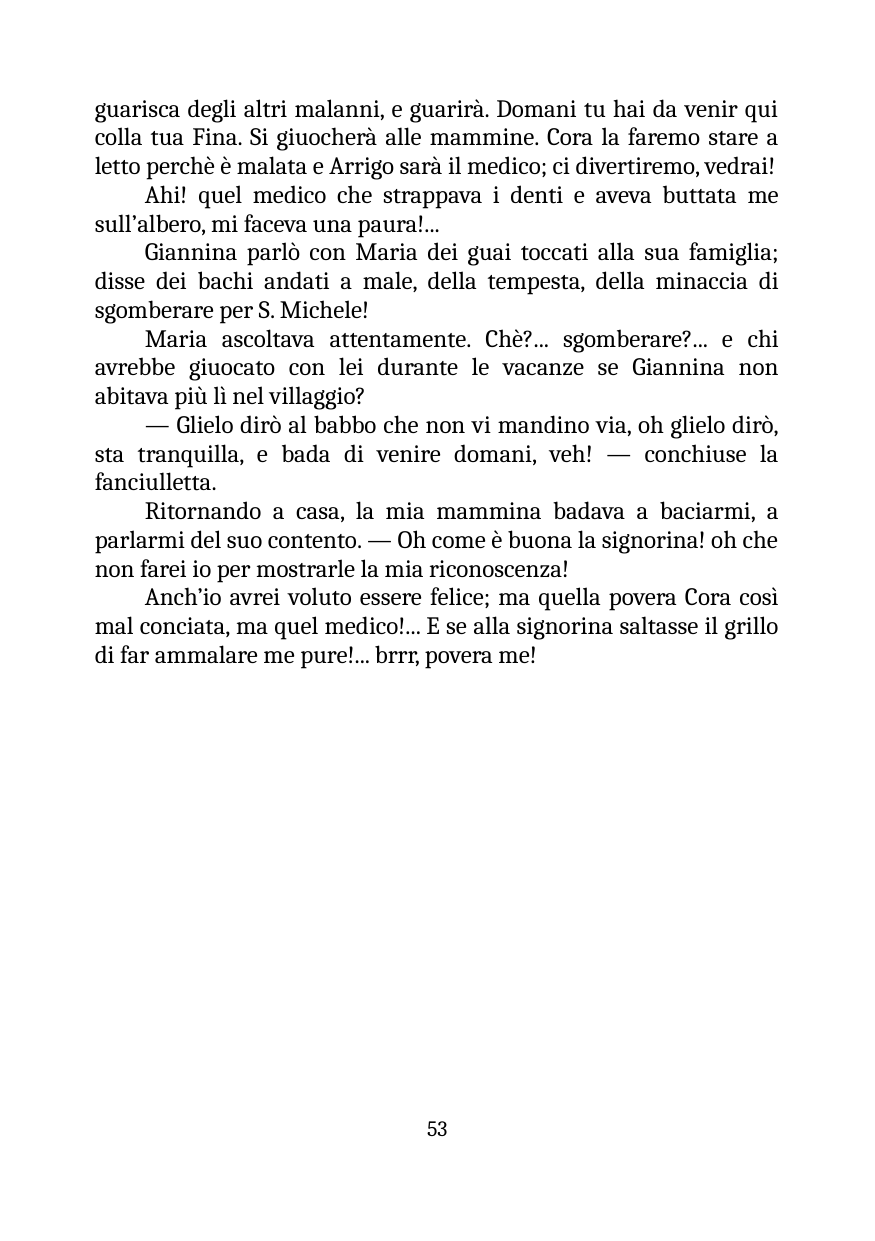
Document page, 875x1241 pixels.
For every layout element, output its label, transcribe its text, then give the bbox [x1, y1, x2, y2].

text Ritornando a casa, la mia mammina badava a baciarmi, a parlarmi del suo contento. — Oh come è buona la signorina! oh che non farei io per mostrarle la mia riconoscenza! [94, 497, 779, 583]
text Ahi! quel medico che strappava i denti e aveva buttata me sull’albero, mi faceva una paura!... [94, 181, 779, 238]
text Maria ascoltava attentamente. Chè?... sgomberare?... e chi avrebbe giuocato con lei durante le vacanze se Giannina non abitava più lì nel villaggio? [94, 324, 779, 411]
text guarisca degli altri malanni, e guarirà. Domani tu hai da venir qui colla tua Fina. Si giuocherà alle mammine. Cora la faremo stare a letto perchè è malata e Arrigo sarà il medico; ci divertiremo, vedrai! [94, 94, 779, 181]
text — Glielo dirò al babbo che non vi mandino via, oh glielo dirò, sta tranquilla, e bada di venire domani, veh! — conchiuse la fanciulletta. [94, 411, 779, 497]
text Anch’io avrei voluto essere felice; ma quella povera Cora così mal conciata, ma quel medico!... E se alla signorina saltasse il grillo di far ammalare me pure!... brrr, povera me! [94, 583, 779, 669]
text Giannina parlò con Maria dei guai toccati alla sua famiglia; disse dei bachi andati a male, della tempesta, della minaccia di sgomberare per S. Michele! [94, 238, 779, 324]
